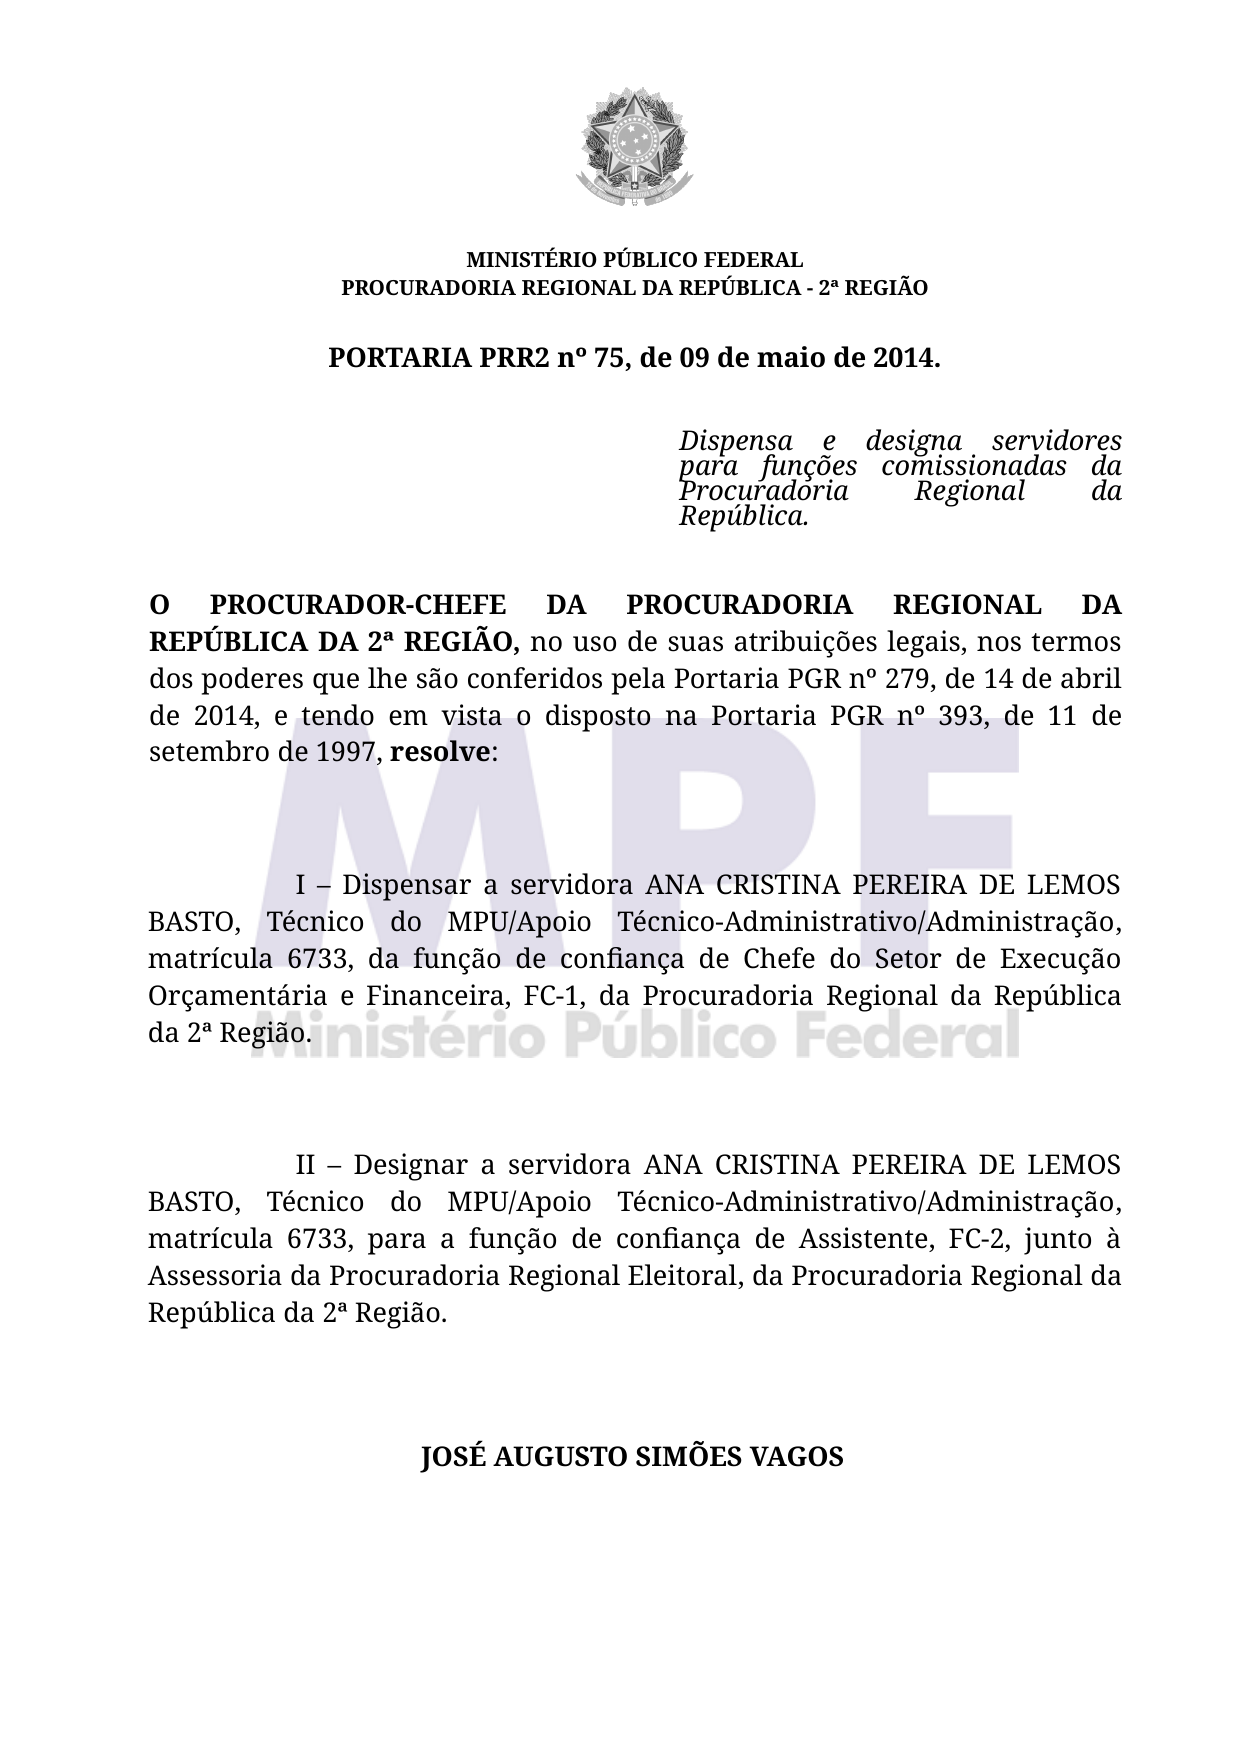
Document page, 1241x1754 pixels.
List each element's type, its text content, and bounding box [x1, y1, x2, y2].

text MINISTÉRIO PÚBLICO FEDERAL [148, 245, 1122, 273]
text I – Dispensar a servidora ANA CRISTINA PEREIRA DE LEMOS BASTO, Técnico do MPU/Apoio Técnico-Administrativo/Administração, matrícula 6733, da função de confiança de Chefe do Setor de Execução Orçamentária e Financeira, FC-1, da Procuradoria Regional da República da 2ª Região. [148, 866, 1122, 1050]
text JOSÉ AUGUSTO SIMÕES VAGOS [146, 1438, 1119, 1475]
text PORTARIA PRR2 nº 75, de 09 de maio de 2014. [148, 339, 1122, 376]
text Dispensa e designa servidores para funções comissionadas da Procuradoria Regional da República. [679, 431, 1122, 531]
picture [251, 770, 1019, 866]
picture [251, 1050, 1019, 1058]
text PROCURADORIA REGIONAL DA REPÚBLICA - 2ª REGIÃO [148, 273, 1122, 302]
text II – Designar a servidora ANA CRISTINA PEREIRA DE LEMOS BASTO, Técnico do MPU/Apoio Técnico-Administrativo/Administração, matrícula 6733, para a função de confiança de Assistente, FC-2, junto à Assessoria da Procuradoria Regional Eleitoral, da Procuradoria Regional da República da 2ª Região. [148, 1146, 1122, 1330]
picture [575, 87, 694, 206]
text O PROCURADOR-CHEFE DA PROCURADORIA REGIONAL DA REPÚBLICA DA 2ª REGIÃO, no uso de suas atribuições legais, nos termos dos poderes que lhe são conferidos pela Portaria PGR nº 279, de 14 de abril de 2014, e tendo em vista o disposto na Portaria PGR nº 393, de 11 de setembro de 1997, resolve: [149, 585, 1122, 770]
